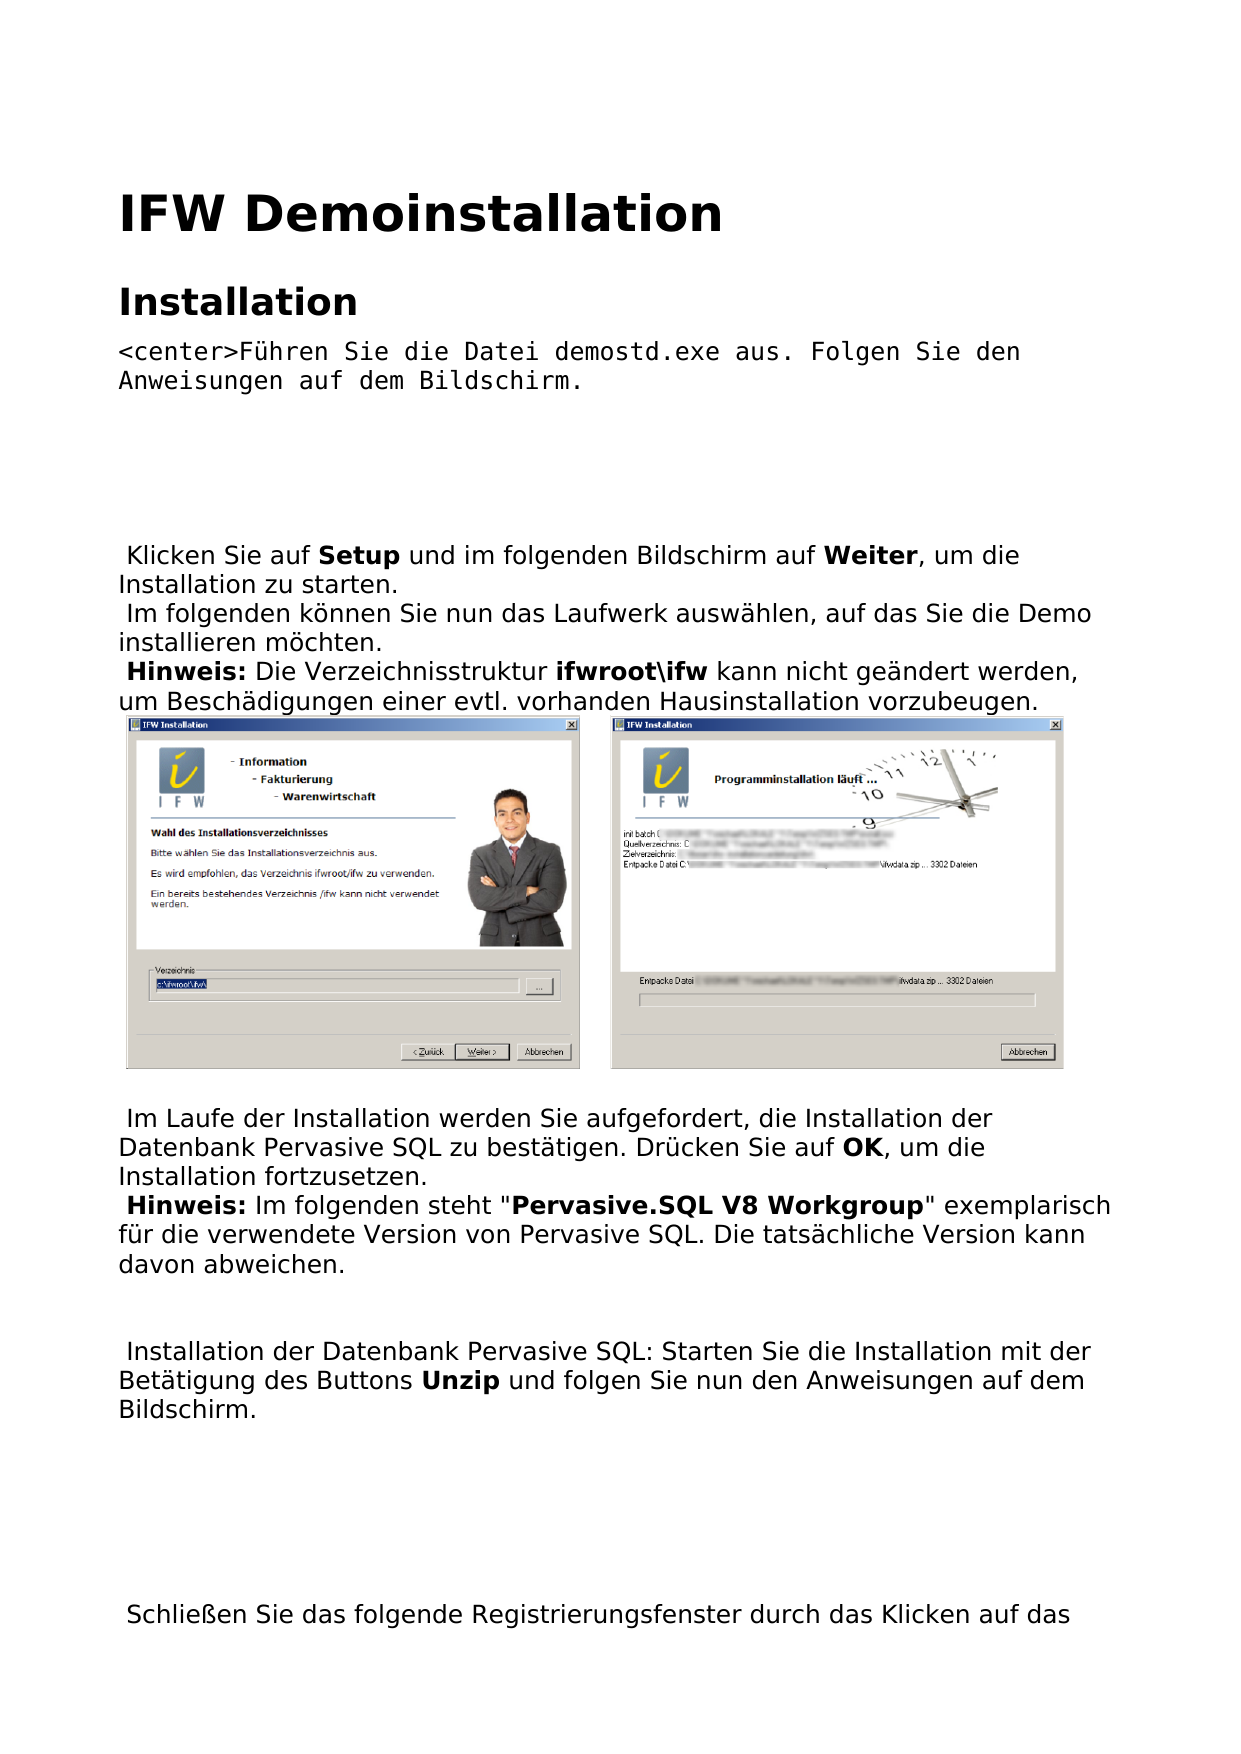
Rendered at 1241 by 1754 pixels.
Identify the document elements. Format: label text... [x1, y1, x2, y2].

text ﻿ [118, 118, 1122, 147]
text <center>Führen Sie die Datei demostd.exe aus. Folgen Sie den Anweisungen auf dem Bildschirm. Klicken Sie auf Setup und im folgenden Bildschirm auf Weiter, um die Installation zu starten. Im folgenden können Sie nun das Laufwerk auswählen, auf das Sie die Demo installieren möchten. Hinweis: Die Verzeichnisstruktur ifwroot\ifw kann nicht geändert werden, um Beschädigungen einer evtl. vorhanden Hausinstallation vorzubeugen. Im Laufe der Installation werden Sie aufgefordert, die Installation der Datenbank Pervasive SQL zu bestätigen. Drücken Sie auf OK, um die Installation fortzusetzen. Hinweis: Im folgenden steht "Pervasive.SQL V8 Workgroup" exemplarisch für die verwendete Version von Pervasive SQL. Die tatsächliche Version kann davon abweichen. Installation der Datenbank Pervasive SQL: Starten Sie die Installation mit der Betätigung des Buttons Unzip und folgen Sie nun den Anweisungen auf dem Bildschirm. Schließen Sie das folgende Registrierungsfenster durch das Klicken auf das [118, 337, 1122, 1629]
subtitle IFW Demoinstallation [118, 185, 1122, 243]
subtitle Installation [118, 281, 1122, 324]
picture [126, 715, 1064, 1069]
